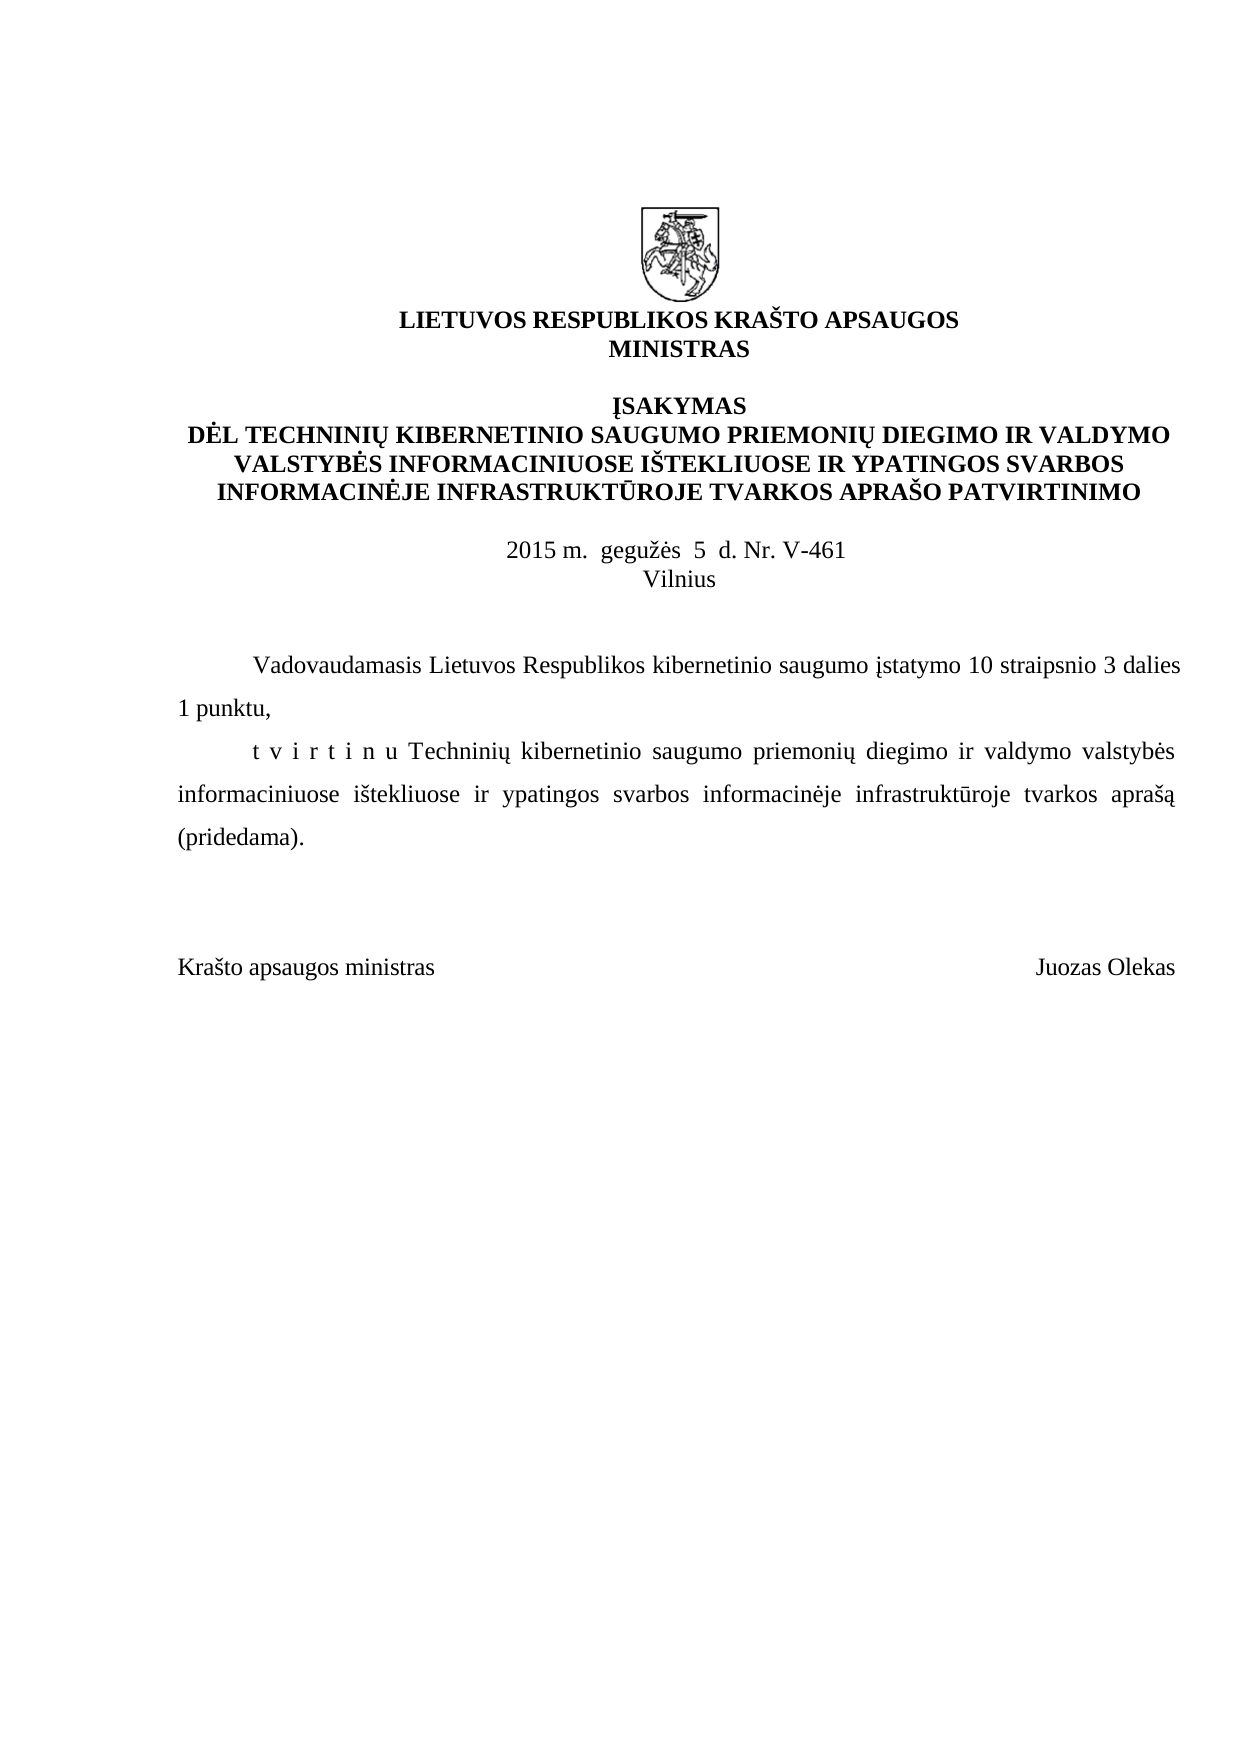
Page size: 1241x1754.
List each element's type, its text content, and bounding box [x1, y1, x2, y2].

text MINISTRAS [177, 334, 1181, 362]
text Vilnius [177, 564, 1181, 592]
text Krašto apsaugos ministras Juozas Olekas [177, 952, 1181, 981]
text t v i r t i n u Techninių kibernetinio saugumo priemonių diegimo ir valdymo valstybės informaciniuose ištekliuose ir ypatingos svarbos informacinėje infrastruktūroje tvarkos aprašą (pridedama). [177, 736, 1176, 851]
text ĮSAKYMAS [177, 391, 1181, 420]
text 2015 m. gegužės 5 d. Nr. V-461 [177, 535, 1181, 564]
text LIETUVOS RESPUBLIKOS KRAŠTO APSAUGOS [177, 305, 1181, 334]
text DĖL TECHNINIŲ KIBERNETINIO SAUGUMO PRIEMONIŲ DIEGIMO IR VALDYMO VALSTYBĖS INFORMACINIUOSE IŠTEKLIUOSE IR YPATINGOS SVARBOS INFORMACINĖJE INFRASTRUKTŪROJE TVARKOS APRAŠO PATVIRTINIMO [177, 420, 1181, 506]
text Vadovaudamasis Lietuvos Respublikos kibernetinio saugumo įstatymo 10 straipsnio 3 dalies 1 punktu, [177, 650, 1181, 722]
